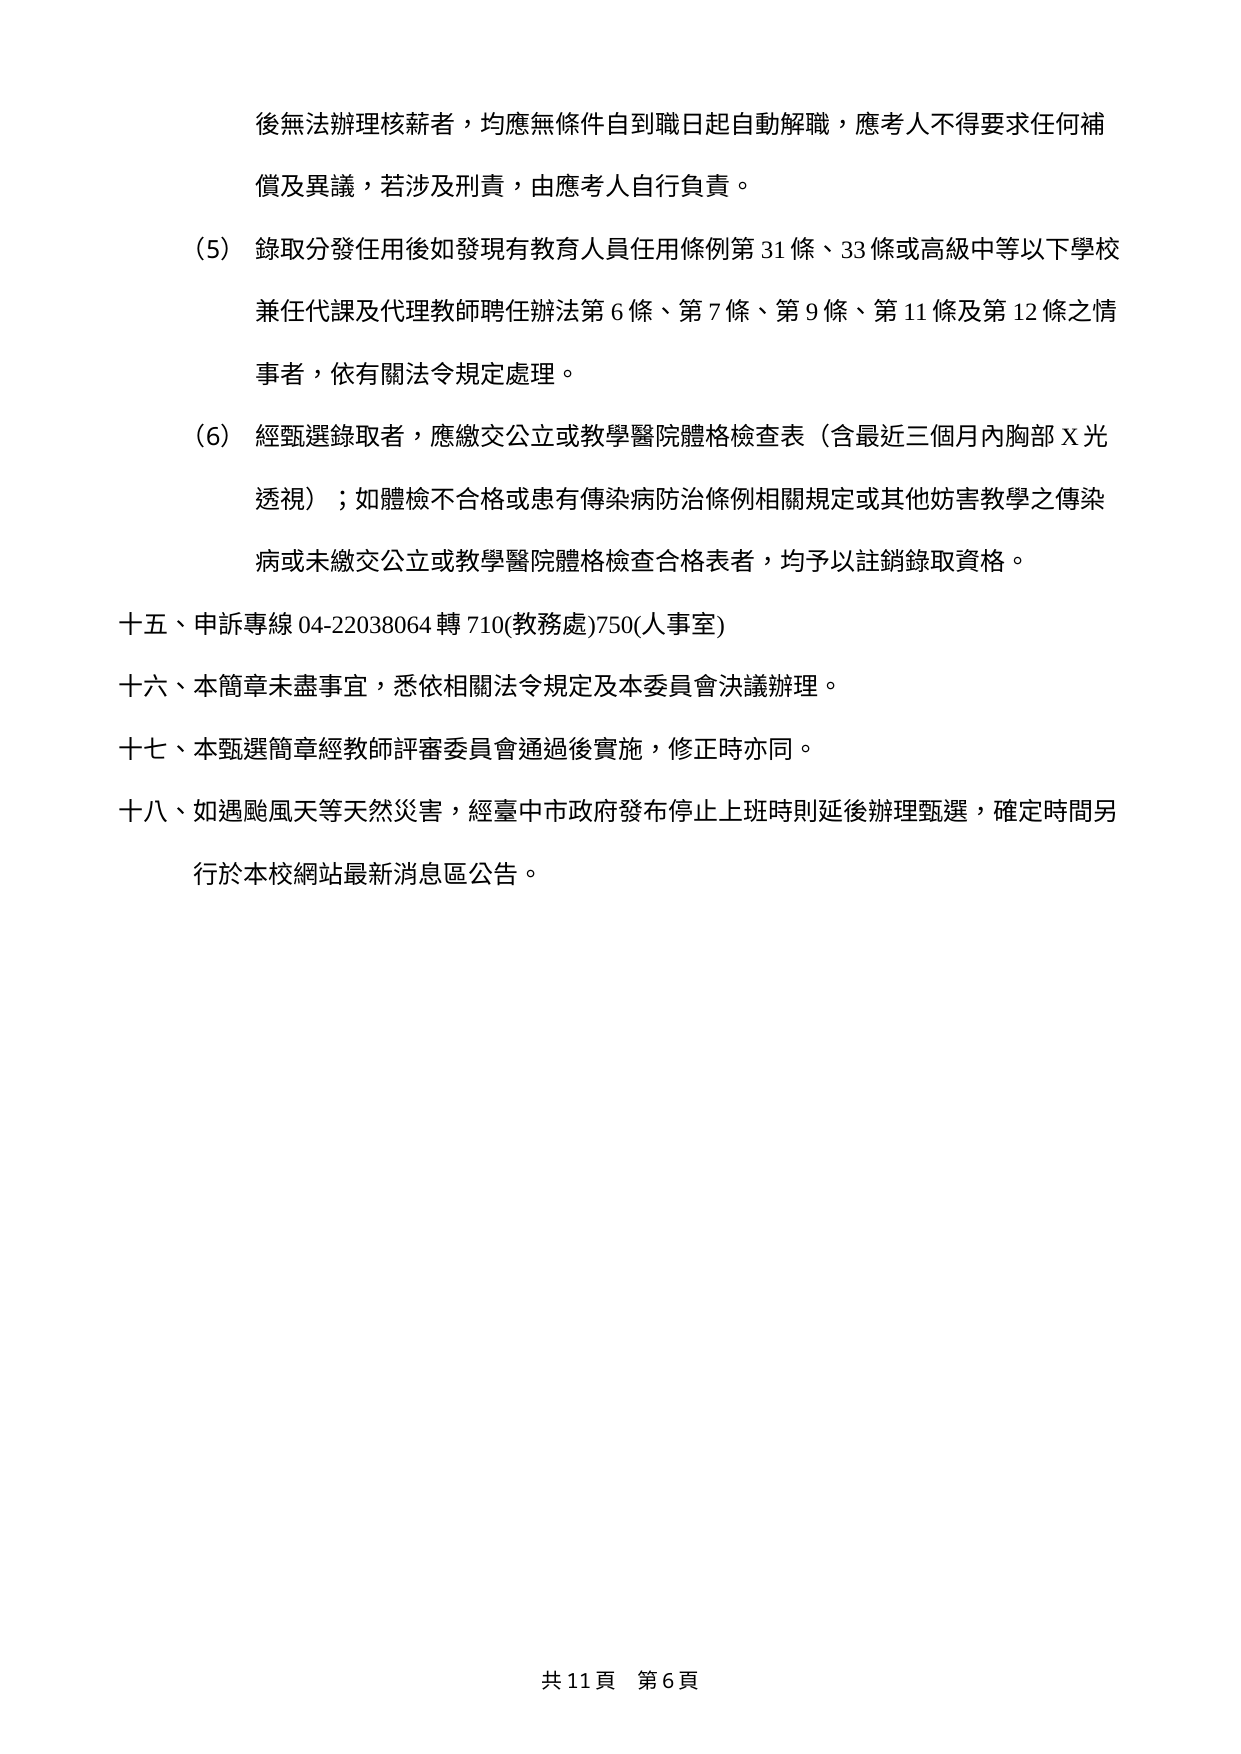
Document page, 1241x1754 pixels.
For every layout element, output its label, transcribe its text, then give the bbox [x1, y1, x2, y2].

text 十五、申訴專線04-22038064轉710(教務處)750(人事室) [118, 581, 1122, 643]
list 錄取分發任用後如發現有教育人員任用條例第31條、33條或高級中等以下學校兼任代課及代理教師聘任辦法第6條、第7條、第9條、第11條及第12條之情事者，依有關法令規定處理。 [181, 206, 1122, 393]
text 十七、本甄選簡章經教師評審委員會通過後實施，修正時亦同。 [118, 706, 1122, 768]
list 經甄選錄取者，應繳交公立或教學醫院體格檢查表（含最近三個月內胸部X光透視）；如體檢不合格或患有傳染病防治條例相關規定或其他妨害教學之傳染病或未繳交公立或教學醫院體格檢查合格表者，均予以註銷錄取資格。 [181, 393, 1122, 581]
list 後無法辦理核薪者，均應無條件自到職日起自動解職，應考人不得要求任何補償及異議，若涉及刑責，由應考人自行負責。 [181, 81, 1122, 206]
text 十六、本簡章未盡事宜，悉依相關法令規定及本委員會決議辦理。 [118, 643, 1122, 706]
text 十八、如遇颱風天等天然災害，經臺中市政府發布停止上班時則延後辦理甄選，確定時間另行於本校網站最新消息區公告。 [118, 768, 1122, 893]
